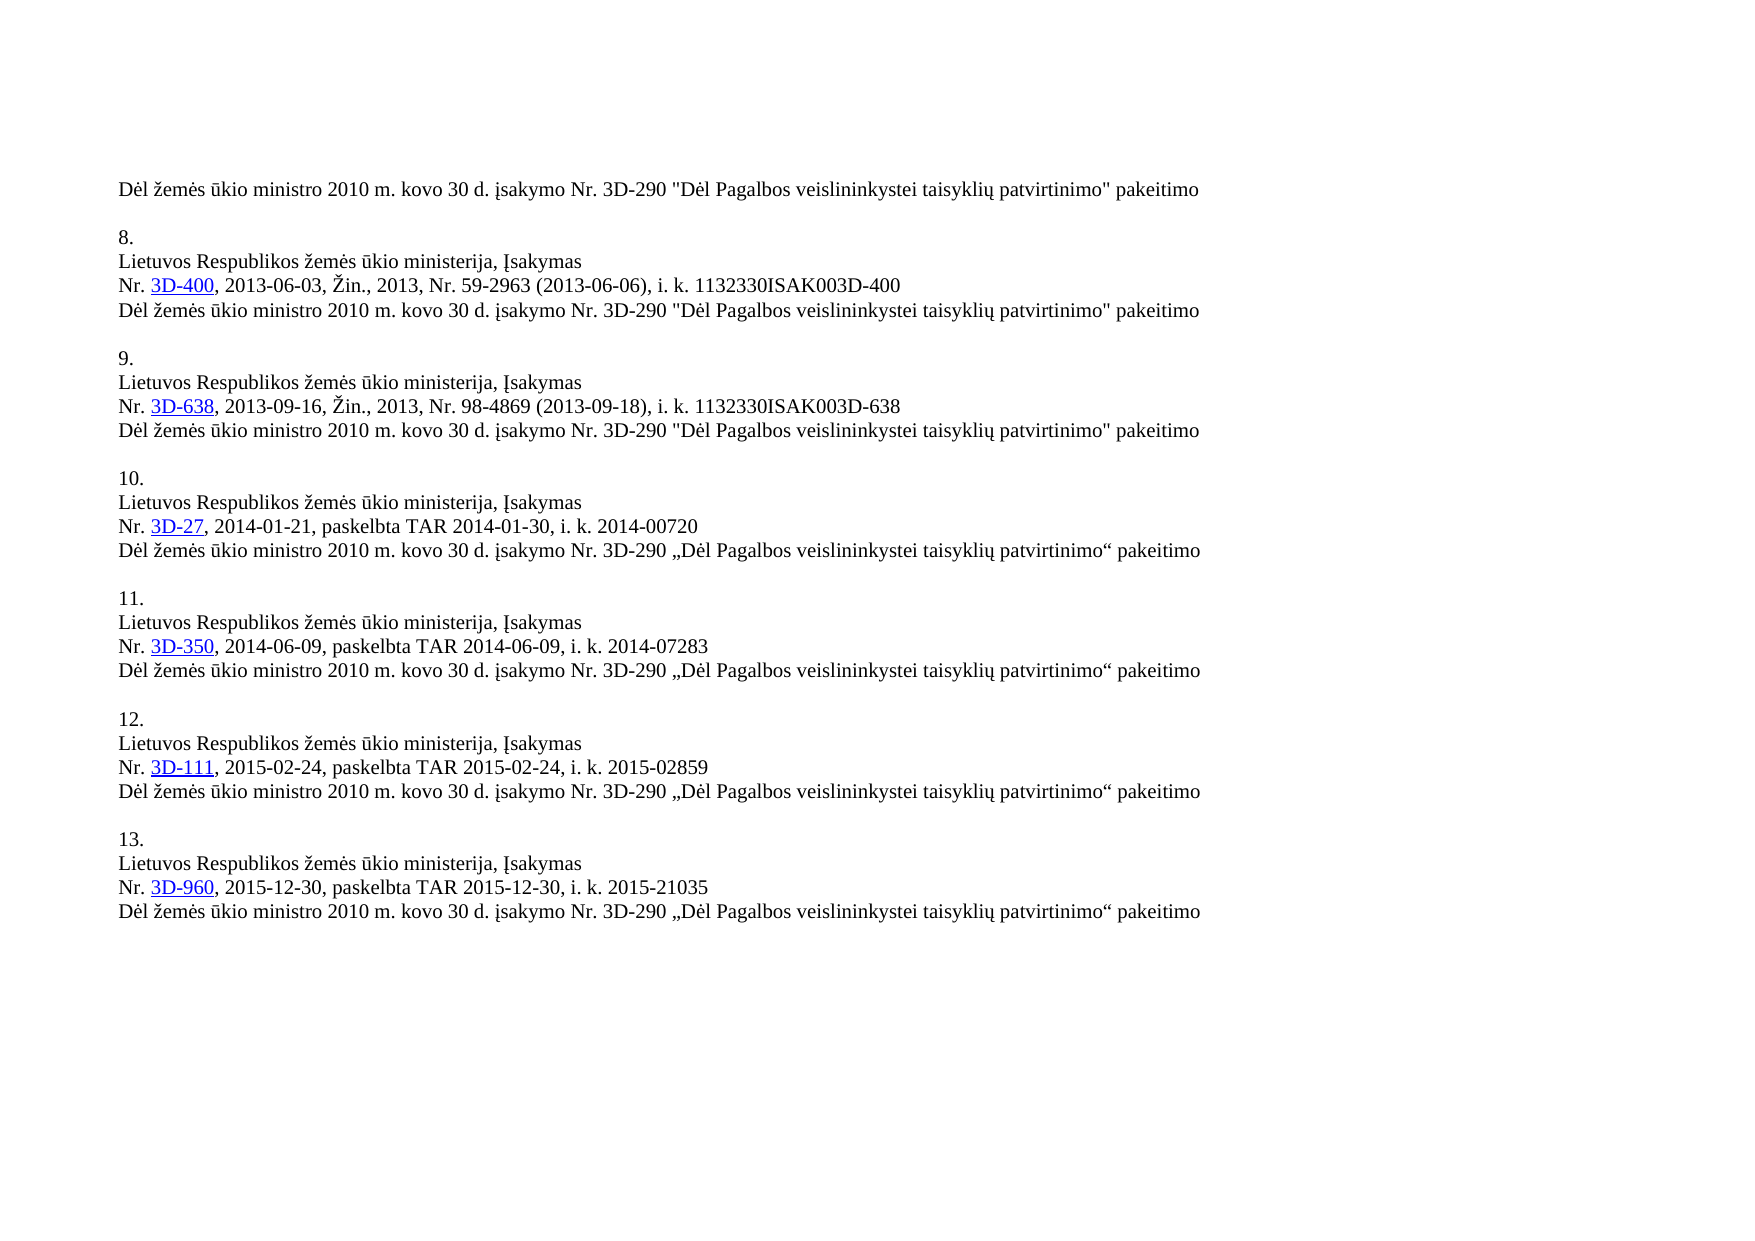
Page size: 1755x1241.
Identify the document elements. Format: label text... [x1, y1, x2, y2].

text Nr. 3D-27, 2014-01-21, paskelbta TAR 2014-01-30, i. k. 2014-00720 [118, 514, 1636, 538]
text Lietuvos Respublikos žemės ūkio ministerija, Įsakymas [118, 370, 1636, 394]
text Lietuvos Respublikos žemės ūkio ministerija, Įsakymas [118, 731, 1636, 755]
text Dėl žemės ūkio ministro 2010 m. kovo 30 d. įsakymo Nr. 3D-290 "Dėl Pagalbos veislininkystei taisyklių patvirtinimo" pakeitimo [118, 177, 1636, 201]
text 8. [118, 225, 1636, 249]
text 12. [118, 707, 1636, 731]
text Nr. 3D-350, 2014-06-09, paskelbta TAR 2014-06-09, i. k. 2014-07283 [118, 634, 1636, 658]
text Lietuvos Respublikos žemės ūkio ministerija, Įsakymas [118, 490, 1636, 514]
text Nr. 3D-400, 2013-06-03, Žin., 2013, Nr. 59-2963 (2013-06-06), i. k. 1132330ISAK003D-400 [118, 273, 1636, 297]
text 13. [118, 827, 1636, 851]
text Lietuvos Respublikos žemės ūkio ministerija, Įsakymas [118, 249, 1636, 273]
text Lietuvos Respublikos žemės ūkio ministerija, Įsakymas [118, 610, 1636, 634]
text 11. [118, 586, 1636, 610]
text Nr. 3D-111, 2015-02-24, paskelbta TAR 2015-02-24, i. k. 2015-02859 [118, 755, 1636, 779]
text Dėl žemės ūkio ministro 2010 m. kovo 30 d. įsakymo Nr. 3D-290 „Dėl Pagalbos veislininkystei taisyklių patvirtinimo“ pakeitimo [118, 658, 1636, 682]
text Dėl žemės ūkio ministro 2010 m. kovo 30 d. įsakymo Nr. 3D-290 "Dėl Pagalbos veislininkystei taisyklių patvirtinimo" pakeitimo [118, 418, 1636, 442]
text Dėl žemės ūkio ministro 2010 m. kovo 30 d. įsakymo Nr. 3D-290 „Dėl Pagalbos veislininkystei taisyklių patvirtinimo“ pakeitimo [118, 538, 1636, 562]
text Lietuvos Respublikos žemės ūkio ministerija, Įsakymas [118, 851, 1636, 875]
text 10. [118, 466, 1636, 490]
text Nr. 3D-638, 2013-09-16, Žin., 2013, Nr. 98-4869 (2013-09-18), i. k. 1132330ISAK003D-638 [118, 394, 1636, 418]
text Dėl žemės ūkio ministro 2010 m. kovo 30 d. įsakymo Nr. 3D-290 „Dėl Pagalbos veislininkystei taisyklių patvirtinimo“ pakeitimo [118, 899, 1636, 923]
text 9. [118, 346, 1636, 370]
text Dėl žemės ūkio ministro 2010 m. kovo 30 d. įsakymo Nr. 3D-290 „Dėl Pagalbos veislininkystei taisyklių patvirtinimo“ pakeitimo [118, 779, 1636, 803]
text Dėl žemės ūkio ministro 2010 m. kovo 30 d. įsakymo Nr. 3D-290 "Dėl Pagalbos veislininkystei taisyklių patvirtinimo" pakeitimo [118, 297, 1636, 322]
text Nr. 3D-960, 2015-12-30, paskelbta TAR 2015-12-30, i. k. 2015-21035 [118, 875, 1636, 899]
